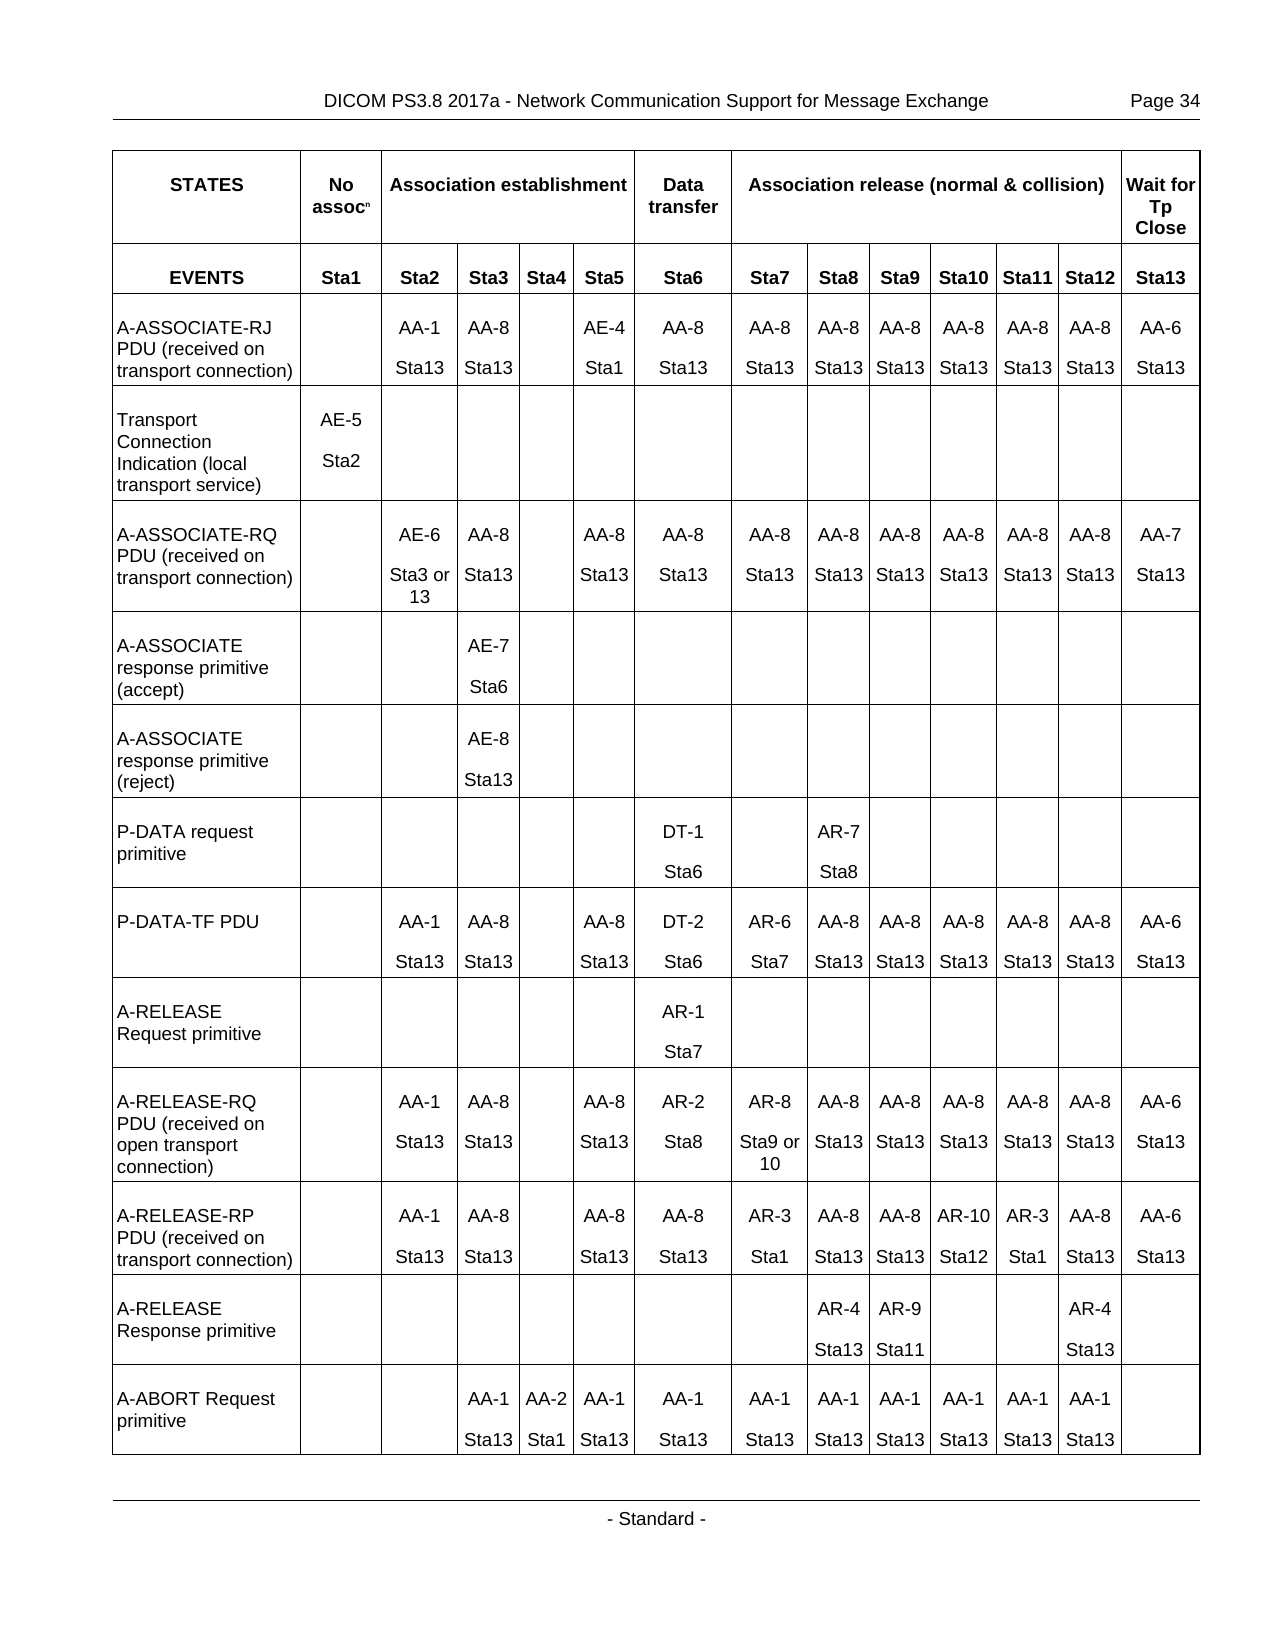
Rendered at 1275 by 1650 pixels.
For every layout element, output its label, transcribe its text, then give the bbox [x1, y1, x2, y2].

table_cell [301, 978, 381, 1067]
table_cell [931, 612, 996, 704]
table_cell [732, 612, 807, 704]
table_cell [574, 386, 634, 500]
table_cell [870, 386, 930, 500]
table_cell AA-8 Sta13 [808, 501, 869, 611]
table_cell [1122, 1275, 1199, 1364]
table_cell A-RELEASE Response primitive [113, 1275, 300, 1364]
table_cell [1059, 978, 1121, 1067]
table_cell [997, 705, 1058, 797]
table_cell Sta10 [931, 244, 996, 292]
table_cell [635, 1275, 731, 1364]
table_cell AA-1 Sta13 [382, 888, 457, 977]
table_header No assocn [301, 151, 381, 243]
table_cell A-ASSOCIATE-RQ PDU (received on transport connection) [113, 501, 300, 611]
table_cell [931, 798, 996, 887]
table_cell [1122, 705, 1199, 797]
table_cell [1122, 612, 1199, 704]
table_header Association release (normal & collision) [732, 151, 1121, 243]
table_cell AA-1 Sta13 [382, 1068, 457, 1181]
table_cell AE-6 Sta3 or 13 [382, 501, 457, 611]
table_cell AA-8 Sta13 [870, 1182, 930, 1274]
table_cell [931, 978, 996, 1067]
table_cell [520, 1275, 573, 1364]
table_cell [931, 705, 996, 797]
table_cell [574, 612, 634, 704]
table_cell AA-8 Sta13 [808, 1182, 869, 1274]
table_cell A-ABORT Request primitive [113, 1365, 300, 1454]
table_cell [1059, 798, 1121, 887]
table_cell [997, 386, 1058, 500]
table_cell AR-9 Sta11 [870, 1275, 930, 1364]
table_cell [520, 705, 573, 797]
table_cell [301, 1068, 381, 1181]
table_cell [520, 294, 573, 385]
table_cell A-RELEASE-RQ PDU (received on open transport connection) [113, 1068, 300, 1181]
table_cell [520, 1182, 573, 1274]
table_cell AR-7 Sta8 [808, 798, 869, 887]
table_cell AA-1 Sta13 [931, 1365, 996, 1454]
table_cell A-ASSOCIATE-RJ PDU (received on transport connection) [113, 294, 300, 385]
table_cell [732, 705, 807, 797]
table_cell AA-8 Sta13 [635, 1182, 731, 1274]
table_cell [458, 1275, 519, 1364]
table_cell Sta1 [301, 244, 381, 292]
table_cell AA-1 Sta13 [997, 1365, 1058, 1454]
table_cell Sta5 [574, 244, 634, 292]
table_cell AA-8 Sta13 [1059, 294, 1121, 385]
table_cell [520, 501, 573, 611]
table_cell A-RELEASE-RP PDU (received on transport connection) [113, 1182, 300, 1274]
table_cell AA-1 Sta13 [732, 1365, 807, 1454]
table_cell [301, 612, 381, 704]
table_cell [1122, 978, 1199, 1067]
table_cell AA-1 Sta13 [458, 1365, 519, 1454]
table_cell AA-8 Sta13 [808, 294, 869, 385]
table_cell AR-2 Sta8 [635, 1068, 731, 1181]
table_cell [301, 798, 381, 887]
table_cell [301, 294, 381, 385]
table_cell AA-8 Sta13 [931, 888, 996, 977]
table_cell AR-3 Sta1 [732, 1182, 807, 1274]
table_cell AA-1 Sta13 [1059, 1365, 1121, 1454]
table_header Data transfer [635, 151, 731, 243]
table_cell [808, 705, 869, 797]
table_cell AA-8 Sta13 [997, 1068, 1058, 1181]
table_cell [870, 612, 930, 704]
table_cell [574, 798, 634, 887]
table_cell [1059, 612, 1121, 704]
table_cell Sta8 [808, 244, 869, 292]
table_cell Sta2 [382, 244, 457, 292]
table_cell AA-8 Sta13 [808, 888, 869, 977]
table_cell [732, 1275, 807, 1364]
table_cell AA-8 Sta13 [574, 888, 634, 977]
table_cell [520, 888, 573, 977]
table_cell AA-8 Sta13 [808, 1068, 869, 1181]
table_cell AR-4 Sta13 [808, 1275, 869, 1364]
table_cell AA-1 Sta13 [382, 294, 457, 385]
table_cell [458, 386, 519, 500]
table_cell [870, 705, 930, 797]
table_cell AA-8 Sta13 [870, 501, 930, 611]
table_cell AA-8 Sta13 [574, 501, 634, 611]
table_cell Sta7 [732, 244, 807, 292]
table_cell [808, 978, 869, 1067]
table_cell AA-8 Sta13 [997, 294, 1058, 385]
table_cell A-RELEASE Request primitive [113, 978, 300, 1067]
table_cell DT-1 Sta6 [635, 798, 731, 887]
table_cell AA-8 Sta13 [1059, 501, 1121, 611]
table_cell A-ASSOCIATE response primitive (reject) [113, 705, 300, 797]
table_cell AR-4 Sta13 [1059, 1275, 1121, 1364]
table_cell [997, 1275, 1058, 1364]
table_cell [870, 798, 930, 887]
table_cell AA-8 Sta13 [458, 1182, 519, 1274]
table_cell [997, 798, 1058, 887]
table_cell AR-3 Sta1 [997, 1182, 1058, 1274]
table_cell AE-7 Sta6 [458, 612, 519, 704]
table_header Association establishment [382, 151, 634, 243]
table_cell AA-8 Sta13 [635, 501, 731, 611]
table_cell [574, 1275, 634, 1364]
table_cell AA-8 Sta13 [458, 888, 519, 977]
table_cell AA-8 Sta13 [931, 294, 996, 385]
table_cell AA-8 Sta13 [574, 1068, 634, 1181]
table_cell [574, 705, 634, 797]
table_cell AA-8 Sta13 [931, 1068, 996, 1181]
table_cell [808, 386, 869, 500]
table_cell [997, 612, 1058, 704]
table_cell Sta6 [635, 244, 731, 292]
table_cell [1122, 1365, 1199, 1454]
table_cell AA-8 Sta13 [574, 1182, 634, 1274]
table_cell EVENTS [113, 244, 300, 292]
table_cell [997, 978, 1058, 1067]
table_cell [520, 798, 573, 887]
table_cell AA-7 Sta13 [1122, 501, 1199, 611]
table_cell AA-6 Sta13 [1122, 888, 1199, 977]
table_header Wait for Tp Close [1122, 151, 1199, 243]
table_cell AA-1 Sta13 [808, 1365, 869, 1454]
table_cell AR-8 Sta9 or 10 [732, 1068, 807, 1181]
table_cell [382, 705, 457, 797]
table_cell AA-6 Sta13 [1122, 1068, 1199, 1181]
table_cell [931, 386, 996, 500]
table_cell AE-8 Sta13 [458, 705, 519, 797]
table_cell [635, 705, 731, 797]
table_cell [301, 1182, 381, 1274]
table_cell AA-8 Sta13 [732, 501, 807, 611]
table_cell A-ASSOCIATE response primitive (accept) [113, 612, 300, 704]
table_cell AA-1 Sta13 [870, 1365, 930, 1454]
table_cell AA-8 Sta13 [458, 501, 519, 611]
table_cell Sta4 [520, 244, 573, 292]
table_cell [458, 978, 519, 1067]
table_cell Sta11 [997, 244, 1058, 292]
table_cell [520, 1068, 573, 1181]
table_header STATES [113, 151, 300, 243]
table_cell DT-2 Sta6 [635, 888, 731, 977]
table_cell [635, 386, 731, 500]
table_cell AA-8 Sta13 [1059, 1068, 1121, 1181]
table_cell [1059, 386, 1121, 500]
table_cell AA-2 Sta1 [520, 1365, 573, 1454]
table_cell [1122, 386, 1199, 500]
table_cell [732, 386, 807, 500]
table_cell [732, 978, 807, 1067]
table_cell [301, 1365, 381, 1454]
table_cell AA-8 Sta13 [458, 1068, 519, 1181]
table_cell AA-8 Sta13 [997, 888, 1058, 977]
table_cell AA-6 Sta13 [1122, 294, 1199, 385]
table_cell AA-6 Sta13 [1122, 1182, 1199, 1274]
table_cell [301, 501, 381, 611]
table_cell AA-8 Sta13 [997, 501, 1058, 611]
table_cell [382, 386, 457, 500]
table_cell AA-8 Sta13 [1059, 888, 1121, 977]
table_cell [520, 612, 573, 704]
table_cell AA-8 Sta13 [870, 294, 930, 385]
table_cell [1122, 798, 1199, 887]
table_cell [301, 888, 381, 977]
table_cell AA-8 Sta13 [732, 294, 807, 385]
table_cell [382, 798, 457, 887]
table_cell Sta9 [870, 244, 930, 292]
table_cell AA-8 Sta13 [931, 501, 996, 611]
table_cell Sta12 [1059, 244, 1121, 292]
table_cell AR-10 Sta12 [931, 1182, 996, 1274]
table_cell AA-8 Sta13 [458, 294, 519, 385]
table_cell [574, 978, 634, 1067]
table_cell [520, 386, 573, 500]
table_cell [635, 612, 731, 704]
table_cell [520, 978, 573, 1067]
table_cell AA-8 Sta13 [1059, 1182, 1121, 1274]
table_cell [931, 1275, 996, 1364]
table_cell [808, 612, 869, 704]
table_cell [732, 798, 807, 887]
table_cell AA-1 Sta13 [382, 1182, 457, 1274]
table_cell [301, 705, 381, 797]
table_cell [301, 1275, 381, 1364]
table_cell [382, 1365, 457, 1454]
table_cell [870, 978, 930, 1067]
table_cell [382, 1275, 457, 1364]
table_cell AE-5 Sta2 [301, 386, 381, 500]
table_cell [458, 798, 519, 887]
table_cell AR-6 Sta7 [732, 888, 807, 977]
table_cell Sta13 [1122, 244, 1199, 292]
table_cell P-DATA request primitive [113, 798, 300, 887]
table_cell [382, 612, 457, 704]
table_cell AA-1 Sta13 [574, 1365, 634, 1454]
table_cell Transport Connection Indication (local transport service) [113, 386, 300, 500]
table_cell AR-1 Sta7 [635, 978, 731, 1067]
table_cell [382, 978, 457, 1067]
table_cell AE-4 Sta1 [574, 294, 634, 385]
table_cell AA-8 Sta13 [635, 294, 731, 385]
table_cell AA-8 Sta13 [870, 888, 930, 977]
table_cell Sta3 [458, 244, 519, 292]
table_cell AA-8 Sta13 [870, 1068, 930, 1181]
table_cell AA-1 Sta13 [635, 1365, 731, 1454]
table_cell P-DATA-TF PDU [113, 888, 300, 977]
table_cell [1059, 705, 1121, 797]
